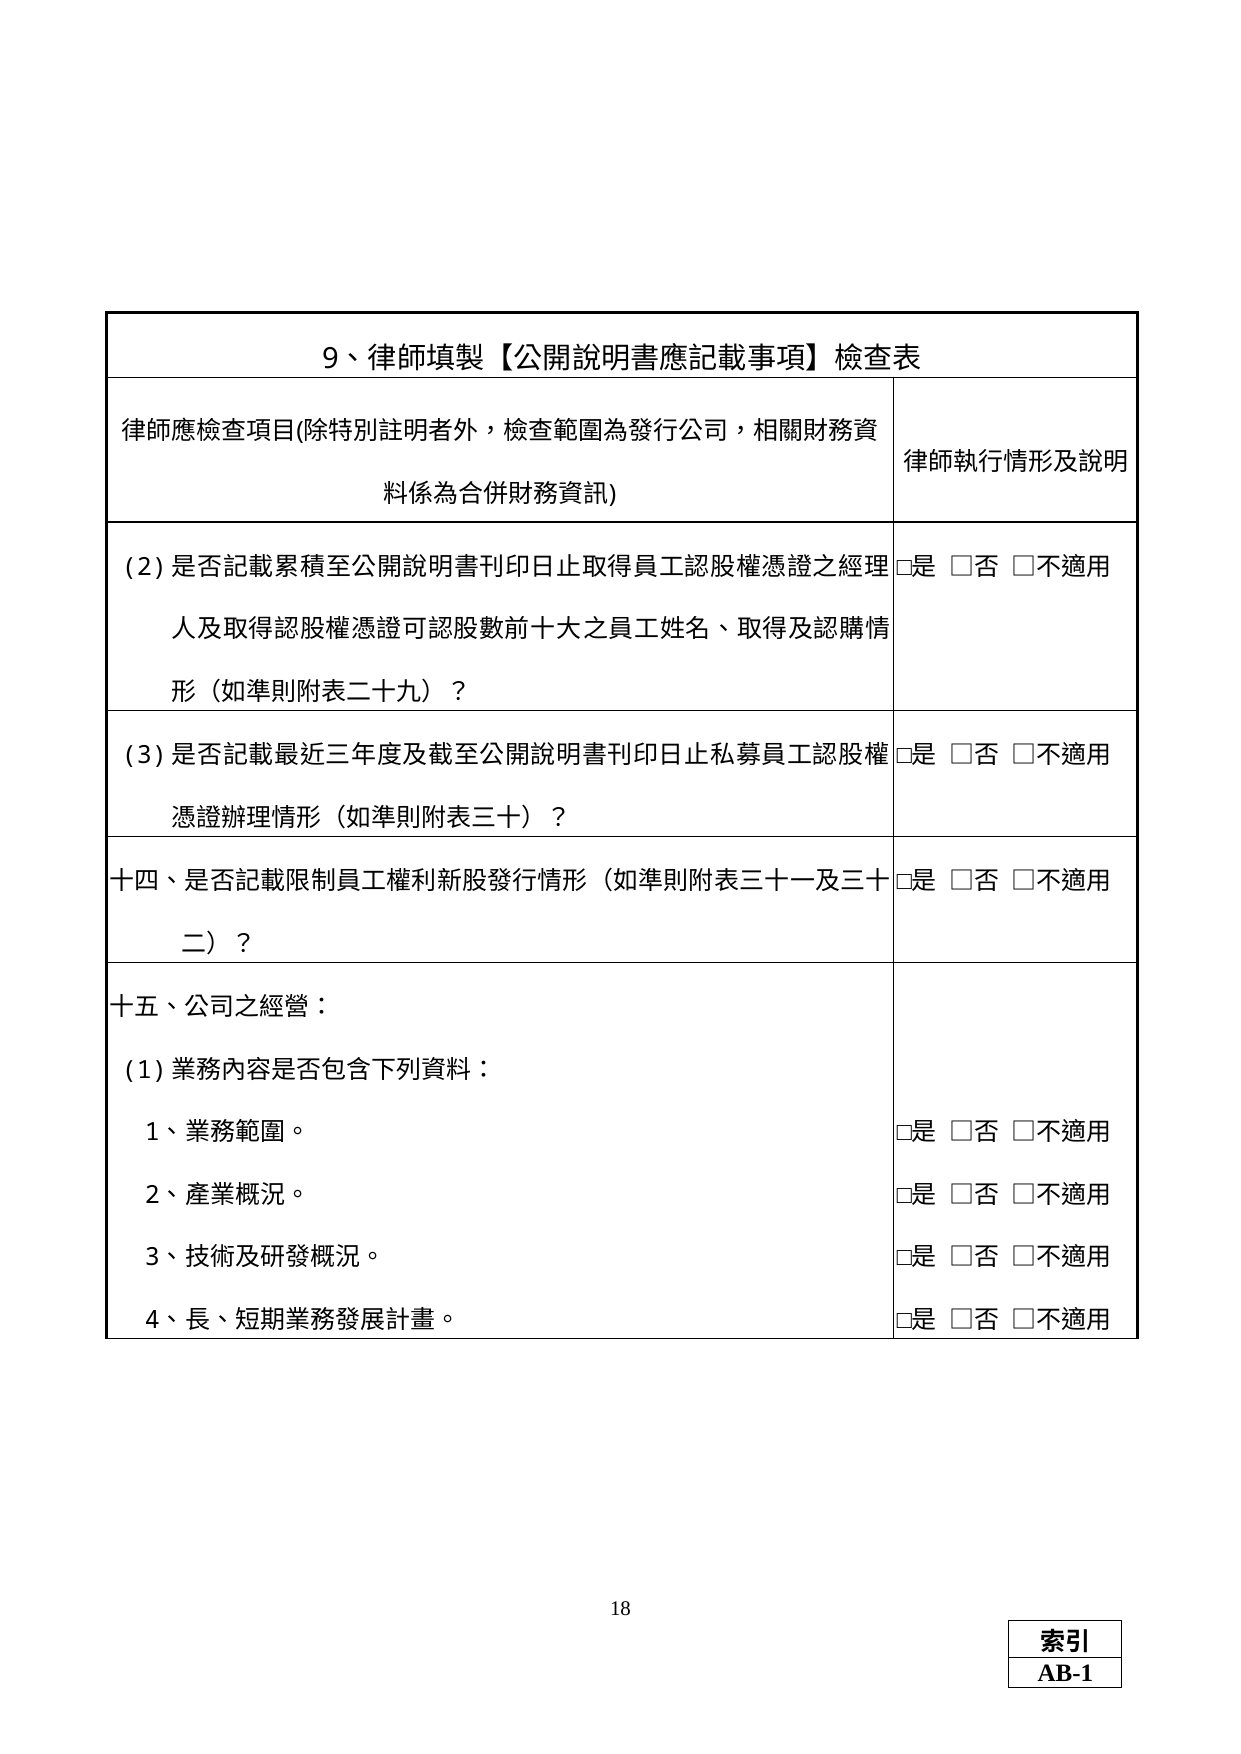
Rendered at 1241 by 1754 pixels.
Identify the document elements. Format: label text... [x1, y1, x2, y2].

table_cell 是否記載最近三年度及截至公開說明書刊印日止私募員工認股權憑證辦理情形（如準則附表三十）？ [108, 711, 893, 836]
table_cell 是否記載累積至公開說明書刊印日止取得員工認股權憑證之經理人及取得認股權憑證可認股數前十大之員工姓名、取得及認購情形（如準則附表二十九）？ [108, 523, 893, 710]
table_cell □是 □否 □不適用 [894, 837, 1136, 962]
table_cell 十四、是否記載限制員工權利新股發行情形（如準則附表三十一及三十二）？ [108, 837, 893, 962]
table_cell 律師執行情形及說明 [894, 378, 1136, 521]
table_cell 律師應檢查項目(除特別註明者外，檢查範圍為發行公司，相關財務資料係為合併財務資訊) [108, 378, 893, 521]
table_cell □是 □否 □不適用 □是 □否 □不適用 □是 □否 □不適用 □是 □否 □不適用 [894, 963, 1136, 1338]
table_cell □是 □否 □不適用 [894, 711, 1136, 836]
table_cell 十五、公司之經營： 業務內容是否包含下列資料： 業務範圍。 產業概況。 技術及研發概況。 長、短期業務發展計畫。 [108, 963, 893, 1338]
table_header 9、律師填製【公開說明書應記載事項】檢查表 [108, 314, 1136, 377]
table_cell □是 □否 □不適用 [894, 523, 1136, 710]
